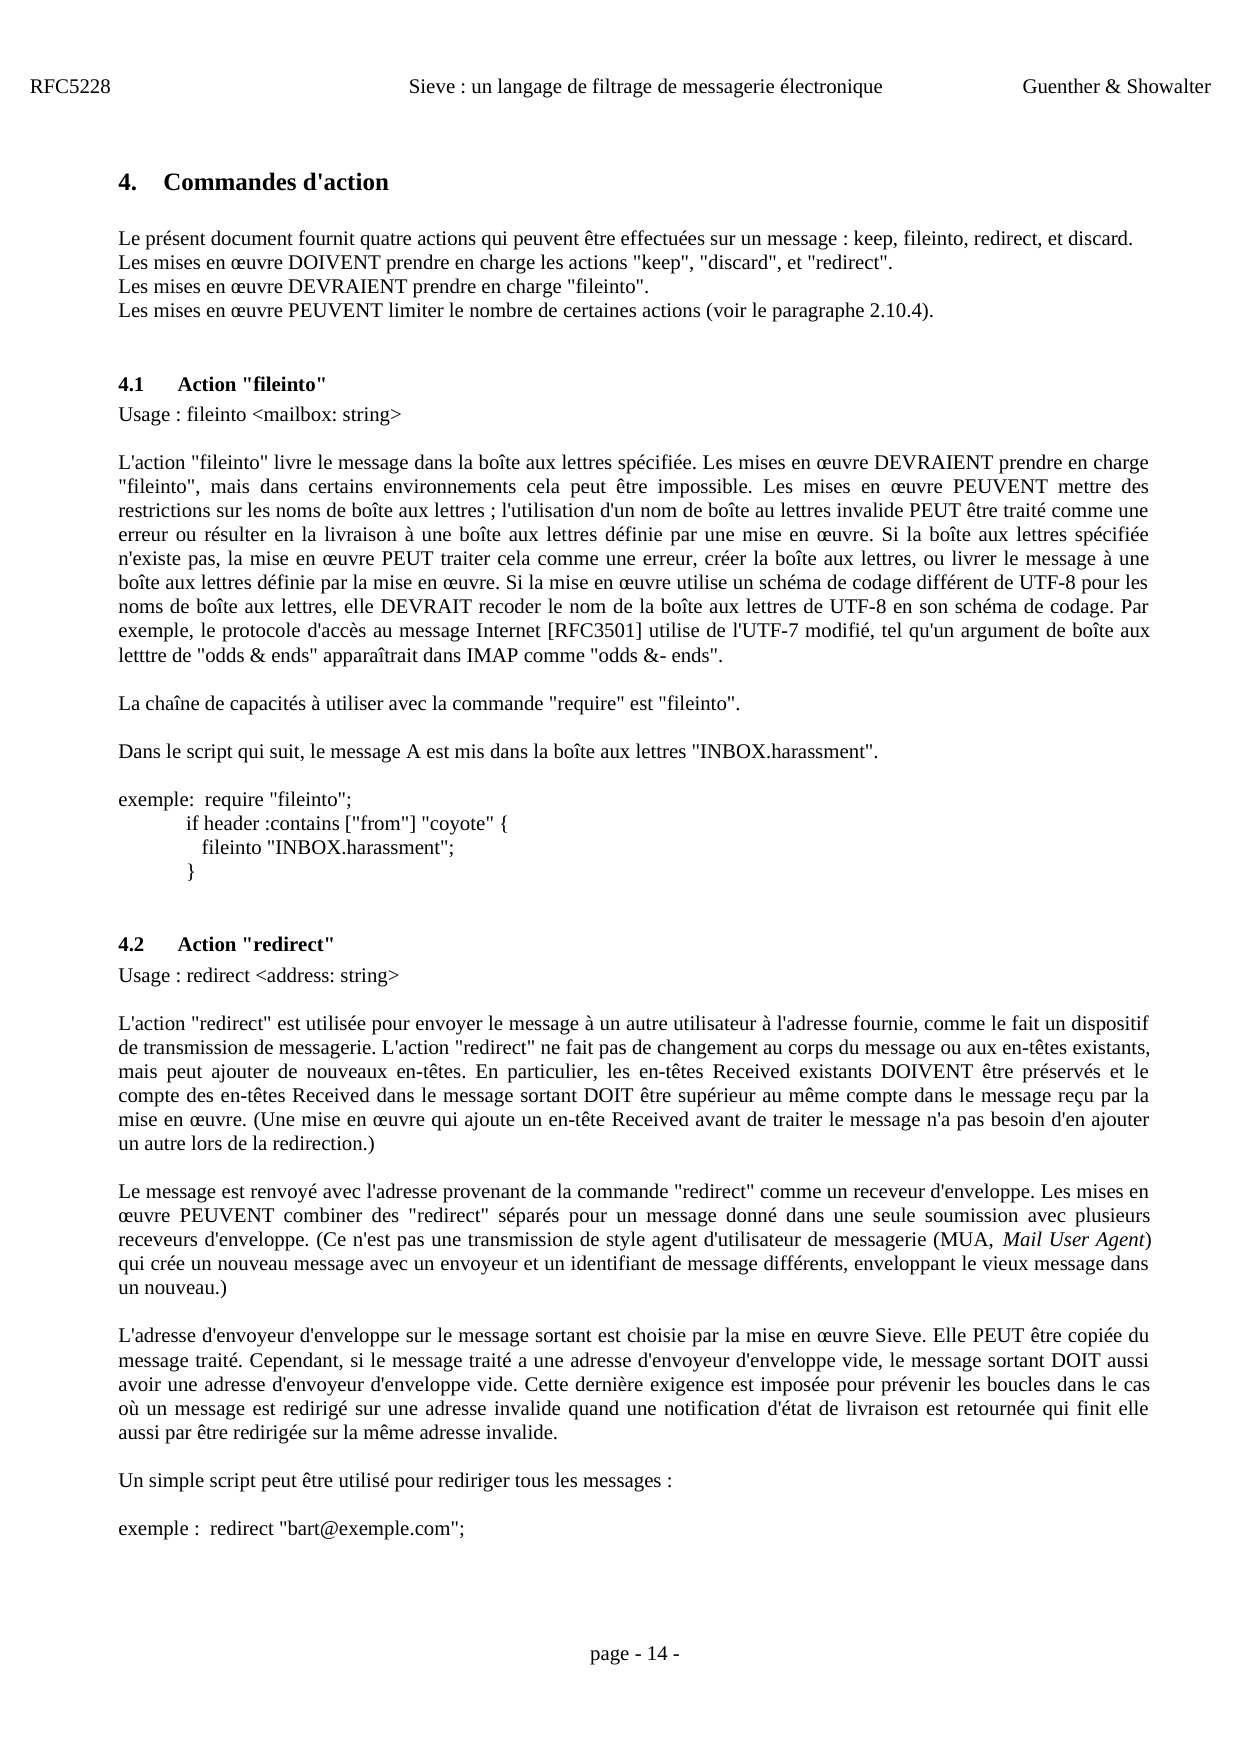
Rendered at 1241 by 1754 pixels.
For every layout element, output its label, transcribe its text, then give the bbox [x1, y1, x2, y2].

text Usage : fileinto <mailbox: string> [118, 402, 1152, 426]
subtitle 4. Commandes d'action [118, 167, 1152, 196]
text Un simple script peut être utilisé pour rediriger tous les messages : [118, 1468, 1152, 1492]
text if header :contains ["from"] "coyote" { [118, 811, 1152, 835]
text Usage : redirect <address: string> [118, 962, 1152, 987]
text Le présent document fournit quatre actions qui peuvent être effectuées sur un message : keep, fileinto, redirect, et discard. [118, 226, 1152, 250]
text L'adresse d'envoyeur d'enveloppe sur le message sortant est choisie par la mise en œuvre Sieve. Elle PEUT être copiée du message traité. Cependant, si le message traité a une adresse d'envoyeur d'enveloppe vide, le message sortant DOIT aussi avoir une adresse d'envoyeur d'enveloppe vide. Cette dernière exigence est imposée pour prévenir les boucles dans le cas où un message est redirigé sur une adresse invalide quand une notification d'état de livraison est retournée qui finit elle aussi par être redirigée sur la même adresse invalide. [118, 1323, 1152, 1444]
text Les mises en œuvre DOIVENT prendre en charge les actions "keep", "discard", et "redirect". [118, 250, 1152, 274]
text La chaîne de capacités à utiliser avec la commande "require" est "fileinto". [118, 691, 1152, 715]
text L'action "fileinto" livre le message dans la boîte aux lettres spécifiée. Les mises en œuvre DEVRAIENT prendre en charge "fileinto", mais dans certains environnements cela peut être impossible. Les mises en œuvre PEUVENT mettre des restrictions sur les noms de boîte aux lettres ; l'utilisation d'un nom de boîte au lettres invalide PEUT être traité comme une erreur ou résulter en la livraison à une boîte aux lettres définie par une mise en œuvre. Si la boîte aux lettres spécifiée n'existe pas, la mise en œuvre PEUT traiter cela comme une erreur, créer la boîte aux lettres, ou livrer le message à une boîte aux lettres définie par la mise en œuvre. Si la mise en œuvre utilise un schéma de codage différent de UTF-8 pour les noms de boîte aux lettres, elle DEVRAIT recoder le nom de la boîte aux lettres de UTF-8 en son schéma de codage. Par exemple, le protocole d'accès au message Internet [RFC3501] utilise de l'UTF-7 modifié, tel qu'un argument de boîte aux letttre de "odds & ends" apparaîtrait dans IMAP comme "odds &- ends". [118, 450, 1152, 667]
text Les mises en œuvre PEUVENT limiter le nombre de certaines actions (voir le paragraphe 2.10.4). [118, 298, 1152, 322]
text Dans le script qui suit, le message A est mis dans la boîte aux lettres "INBOX.harassment". [118, 739, 1152, 763]
text exemple: require "fileinto"; [118, 787, 1152, 811]
text Le message est renvoyé avec l'adresse provenant de la commande "redirect" comme un receveur d'enveloppe. Les mises en œuvre PEUVENT combiner des "redirect" séparés pour un message donné dans une seule soumission avec plusieurs receveurs d'enveloppe. (Ce n'est pas une transmission de style agent d'utilisateur de messagerie (MUA, Mail User Agent) qui crée un nouveau message avec un envoyeur et un identifiant de message différents, enveloppant le vieux message dans un nouveau.) [118, 1179, 1152, 1299]
subtitle 4.1 Action "fileinto" [118, 372, 1152, 396]
text L'action "redirect" est utilisée pour envoyer le message à un autre utilisateur à l'adresse fournie, comme le fait un dispositif de transmission de messagerie. L'action "redirect" ne fait pas de changement au corps du message ou aux en-têtes existants, mais peut ajouter de nouveaux en-têtes. En particulier, les en-têtes Received existants DOIVENT être préservés et le compte des en-têtes Received dans le message sortant DOIT être supérieur au même compte dans le message reçu par la mise en œuvre. (Une mise en œuvre qui ajoute un en-tête Received avant de traiter le message n'a pas besoin d'en ajouter un autre lors de la redirection.) [118, 1011, 1152, 1155]
text exemple : redirect "bart@exemple.com"; [118, 1516, 1152, 1540]
text } [118, 859, 1152, 883]
subtitle 4.2 Action "redirect" [118, 932, 1152, 956]
text Les mises en œuvre DEVRAIENT prendre en charge "fileinto". [118, 274, 1152, 298]
text fileinto "INBOX.harassment"; [118, 835, 1152, 859]
